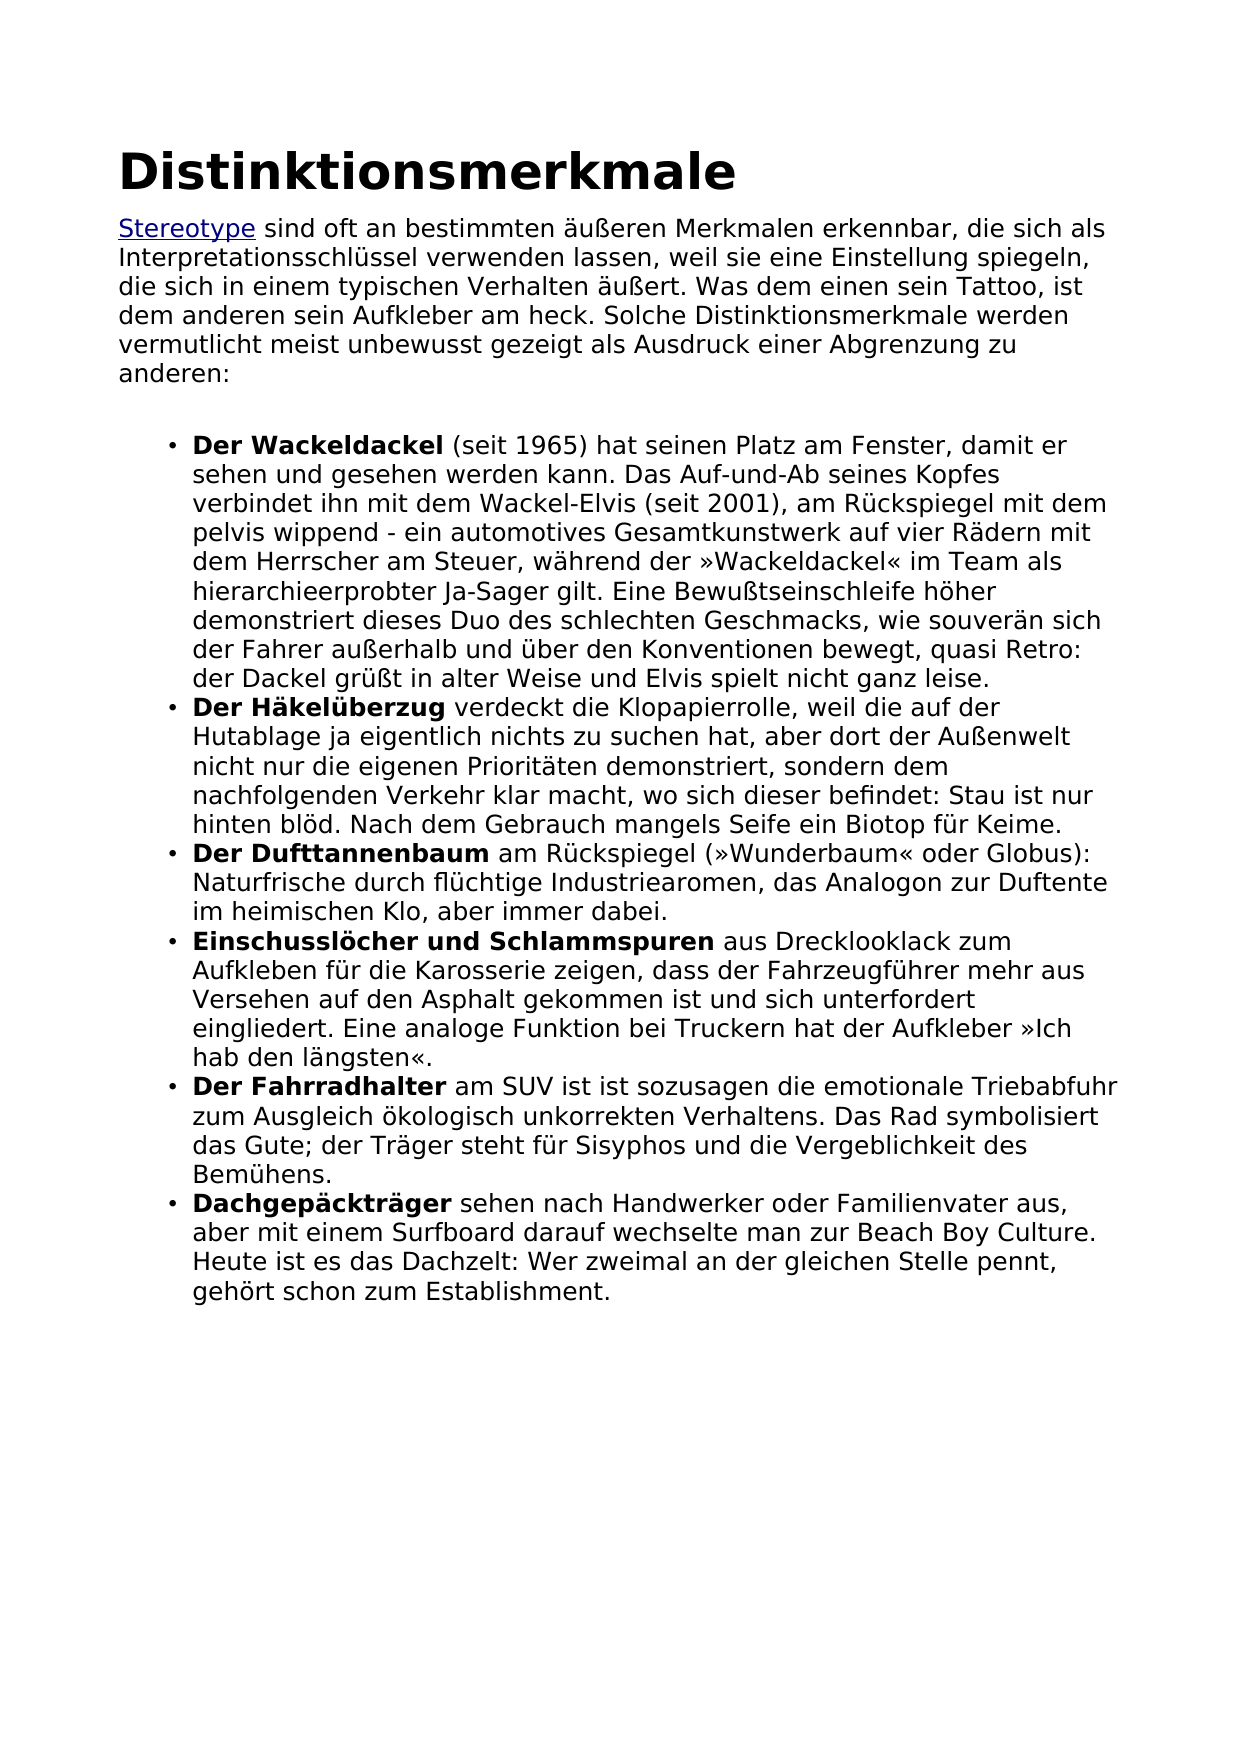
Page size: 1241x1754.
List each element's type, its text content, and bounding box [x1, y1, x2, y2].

list Der Häkelüberzug verdeckt die Klopapierrolle, weil die auf der Hutablage ja eigentlich nichts zu suchen hat, aber dort der Außenwelt nicht nur die eigenen Prioritäten demonstriert, sondern dem nachfolgenden Verkehr klar macht, wo sich dieser befindet: Stau ist nur hinten blöd. Nach dem Gebrauch mangels Seife ein Biotop für Keime. [177, 693, 1122, 839]
list Der Wackeldackel (seit 1965) hat seinen Platz am Fenster, damit er sehen und gesehen werden kann. Das Auf-und-Ab seines Kopfes verbindet ihn mit dem Wackel-Elvis (seit 2001), am Rückspiegel mit dem pelvis wippend - ein automotives Gesamtkunstwerk auf vier Rädern mit dem Herrscher am Steuer, während der »Wackeldackel« im Team als hierarchieerprobter Ja-Sager gilt. Eine Bewußtseinschleife höher demonstriert dieses Duo des schlechten Geschmacks, wie souverän sich der Fahrer außerhalb und über den Konventionen bewegt, quasi Retro: der Dackel grüßt in alter Weise und Elvis spielt nicht ganz leise. [177, 431, 1122, 693]
list Dachgepäckträger sehen nach Handwerker oder Familienvater aus, aber mit einem Surfboard darauf wechselte man zur Beach Boy Culture. Heute ist es das Dachzelt: Wer zweimal an der gleichen Stelle pennt, gehört schon zum Establishment. [177, 1189, 1122, 1306]
list Der Dufttannenbaum am Rückspiegel (»Wunderbaum« oder Globus): Naturfrische durch flüchtige Industriearomen, das Analogon zur Duftente im heimischen Klo, aber immer dabei. [177, 839, 1122, 927]
text Stereotype sind oft an bestimmten äußeren Merkmalen erkennbar, die sich als Interpretationsschlüssel verwenden lassen, weil sie eine Einstellung spiegeln, die sich in einem typischen Verhalten äußert. Was dem einen sein Tattoo, ist dem anderen sein Aufkleber am heck. Solche Distinktionsmerkmale werden vermutlicht meist unbewusst gezeigt als Ausdruck einer Abgrenzung zu anderen: [118, 214, 1122, 389]
subtitle Distinktionsmerkmale [118, 143, 1122, 201]
list Einschusslöcher und Schlammspuren aus Drecklooklack zum Aufkleben für die Karosserie zeigen, dass der Fahrzeugführer mehr aus Versehen auf den Asphalt gekommen ist und sich unterfordert eingliedert. Eine analoge Funktion bei Truckern hat der Aufkleber »Ich hab den längsten«. [177, 927, 1122, 1072]
list Der Fahrradhalter am SUV ist ist sozusagen die emotionale Triebabfuhr zum Ausgleich ökologisch unkorrekten Verhaltens. Das Rad symbolisiert das Gute; der Träger steht für Sisyphos und die Vergeblichkeit des Bemühens. [177, 1072, 1122, 1189]
